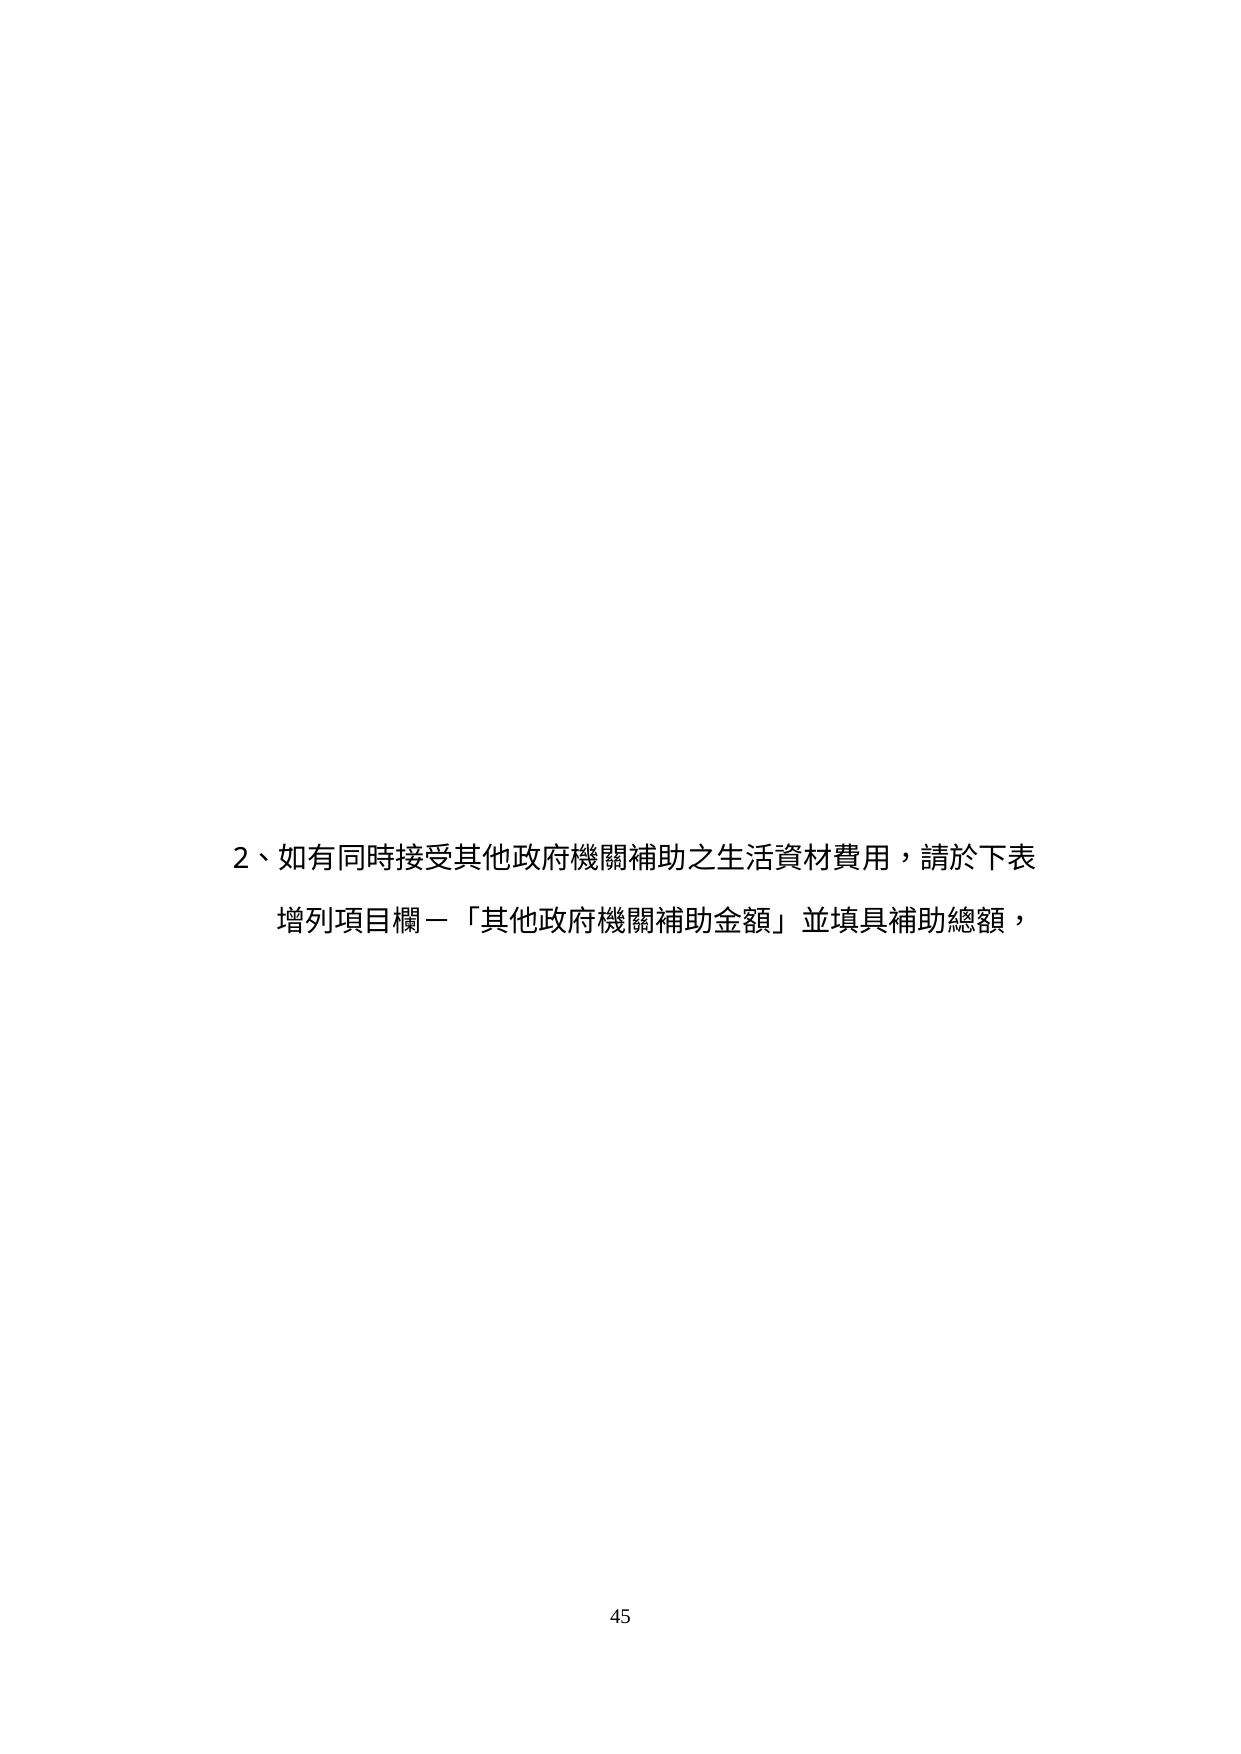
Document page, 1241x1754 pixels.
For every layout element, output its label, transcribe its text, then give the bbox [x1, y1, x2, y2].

text 2、如有同時接受其他政府機關補助之生活資材費用，請於下表增列項目欄－「其他政府機關補助金額」並填具補助總額， [232, 814, 1053, 939]
